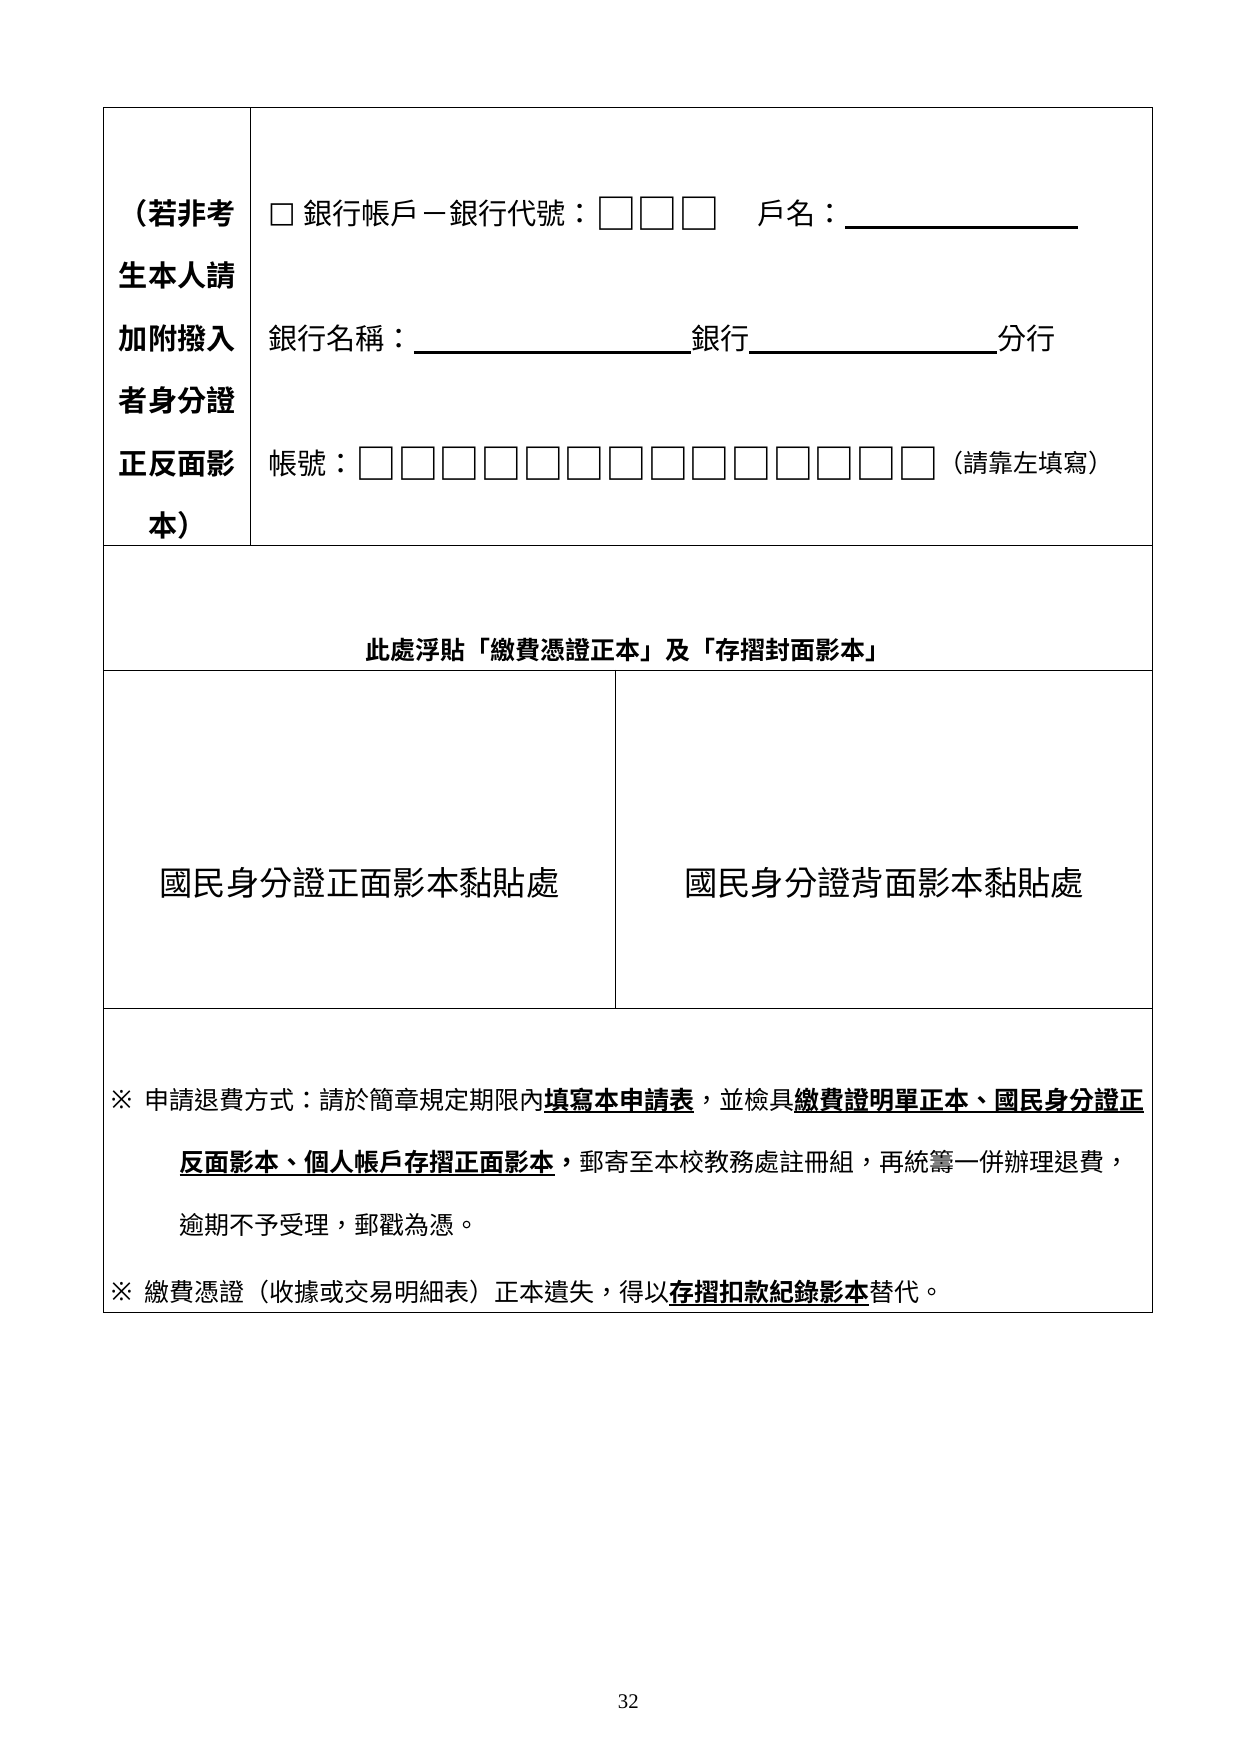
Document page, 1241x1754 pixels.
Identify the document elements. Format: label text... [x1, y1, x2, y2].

table_cell 此處浮貼「繳費憑證正本」及「存摺封面影本」 [104, 546, 1152, 670]
table_cell □ 銀行帳戶－銀行代號：□□□ 戶名： 銀行名稱： 銀行 分行 帳號：□□□□□□□□□□□□□□（請靠左填寫） [251, 108, 1152, 545]
table_cell （若非考生本人請加附撥入者身分證正反面影本） [104, 108, 250, 545]
table_cell 申請退費方式：請於簡章規定期限內填寫本申請表，並檢具繳費證明單正本、國民身分證正反面影本、個人帳戶存摺正面影本，郵寄至本校教務處註冊組，再統籌一併辦理退費，逾期不予受理，郵戳為憑。 繳費憑證（收據或交易明細表）正本遺失，得以存摺扣款紀錄影本替代。 [104, 1009, 1152, 1312]
table_cell 國民身分證背面影本黏貼處 [616, 671, 1152, 1008]
table_cell 國民身分證正面影本黏貼處 [104, 671, 615, 1008]
